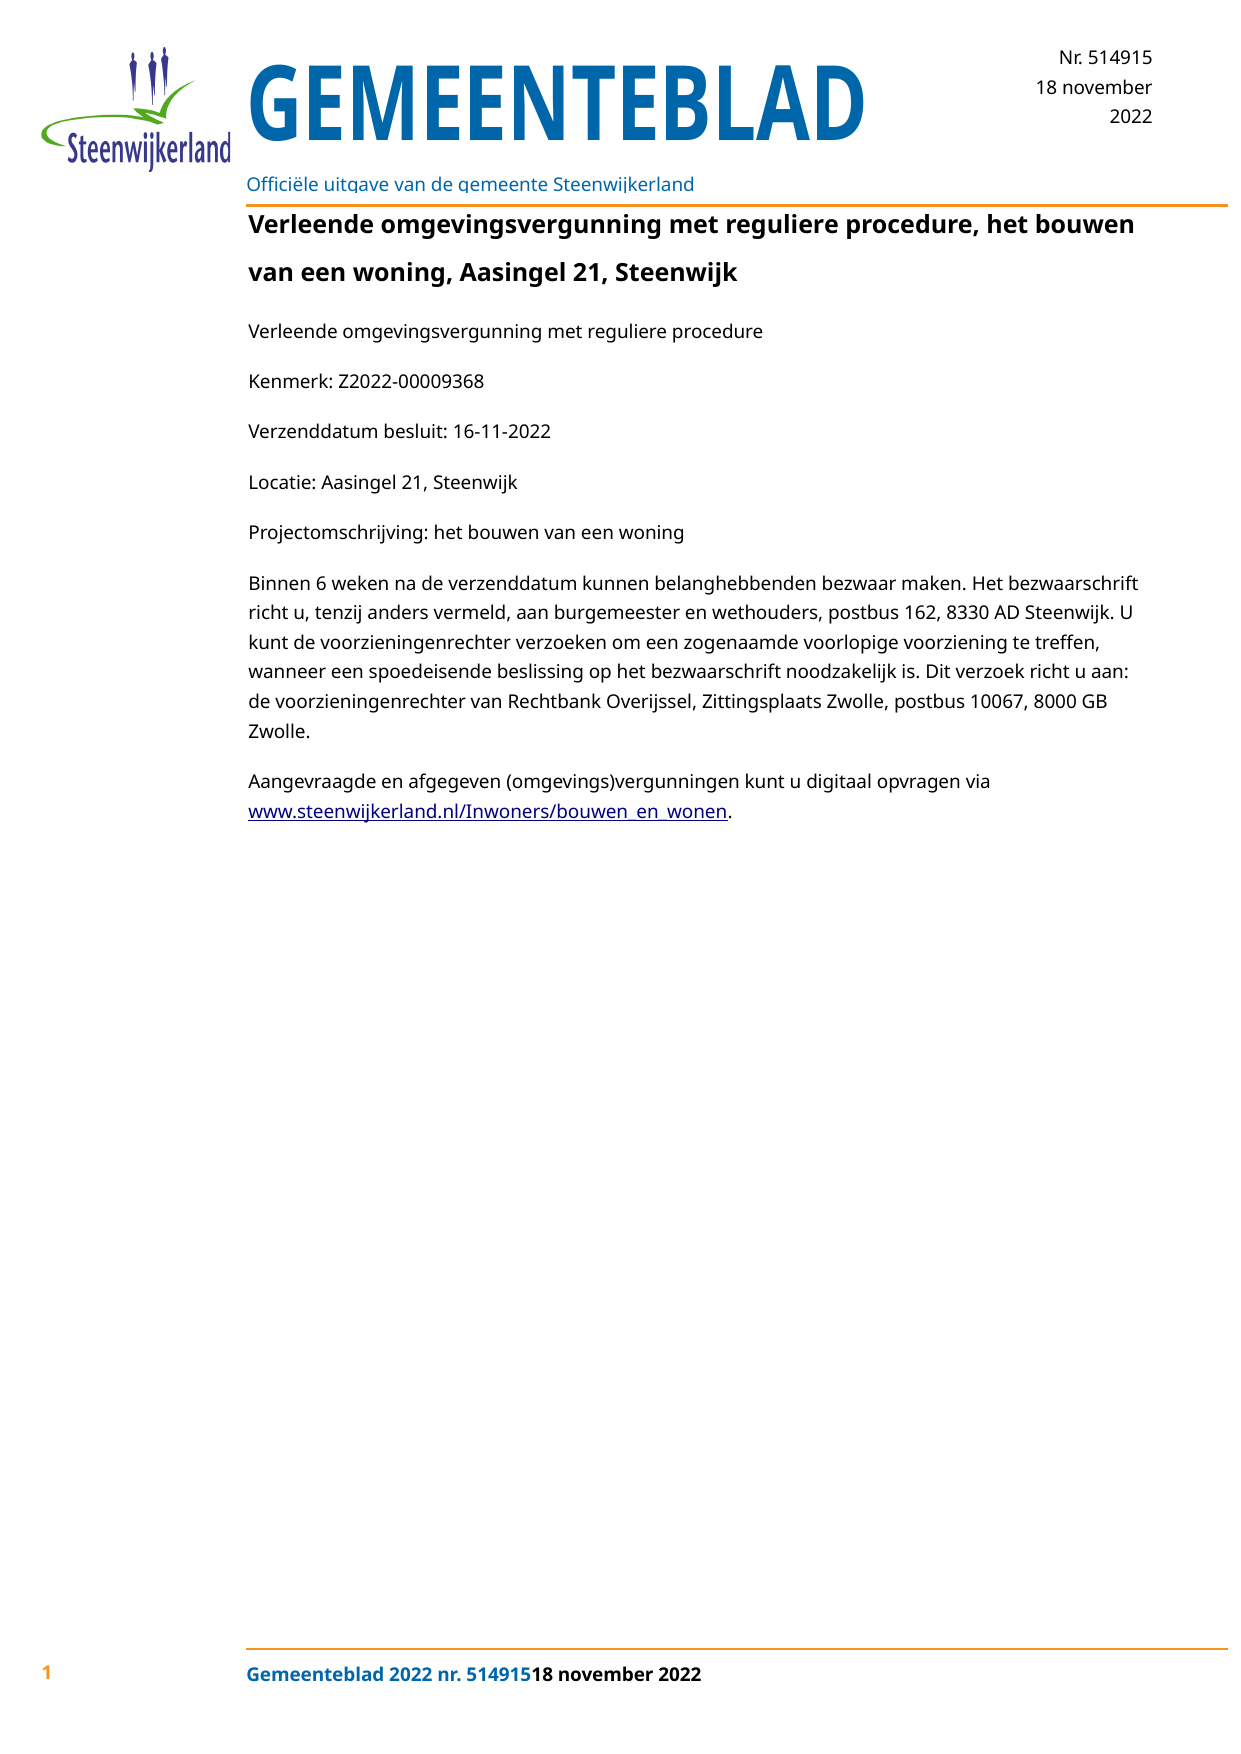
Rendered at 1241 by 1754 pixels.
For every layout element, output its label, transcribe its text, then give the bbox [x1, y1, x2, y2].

text Verzenddatum besluit: 16-11-2022 [248, 419, 1152, 444]
text Binnen 6 weken na de verzenddatum kunnen belanghebbenden bezwaar maken. Het bezwaarschrift richt u, tenzij anders vermeld, aan burgemeester en wethouders, postbus 162, 8330 AD Steenwijk. U kunt de voorzieningenrechter verzoeken om een zogenaamde voorlopige voorziening te treffen, wanneer een spoedeisende beslissing op het bezwaarschrift noodzakelijk is. Dit verzoek richt u aan: de voorzieningenrechter van Rechtbank Overijssel, Zittingsplaats Zwolle, postbus 10067, 8000 GB Zwolle. [248, 570, 1152, 744]
text Aangevraagde en afgegeven (omgevings)vergunningen kunt u digitaal opvragen via www.steenwijkerland.nl/Inwoners/bouwen_en_wonen. [248, 768, 1152, 824]
text Verleende omgevingsvergunning met reguliere procedure, het bouwen van een woning, Aasingel 21, Steenwijk [248, 207, 1152, 288]
text Projectomschrijving: het bouwen van een woning [248, 519, 1152, 545]
picture [41, 47, 231, 172]
text Verleende omgevingsvergunning met reguliere procedure [248, 318, 1152, 344]
text Kenmerk: Z2022-00009368 [248, 368, 1152, 394]
text Locatie: Aasingel 21, Steenwijk [248, 469, 1152, 495]
